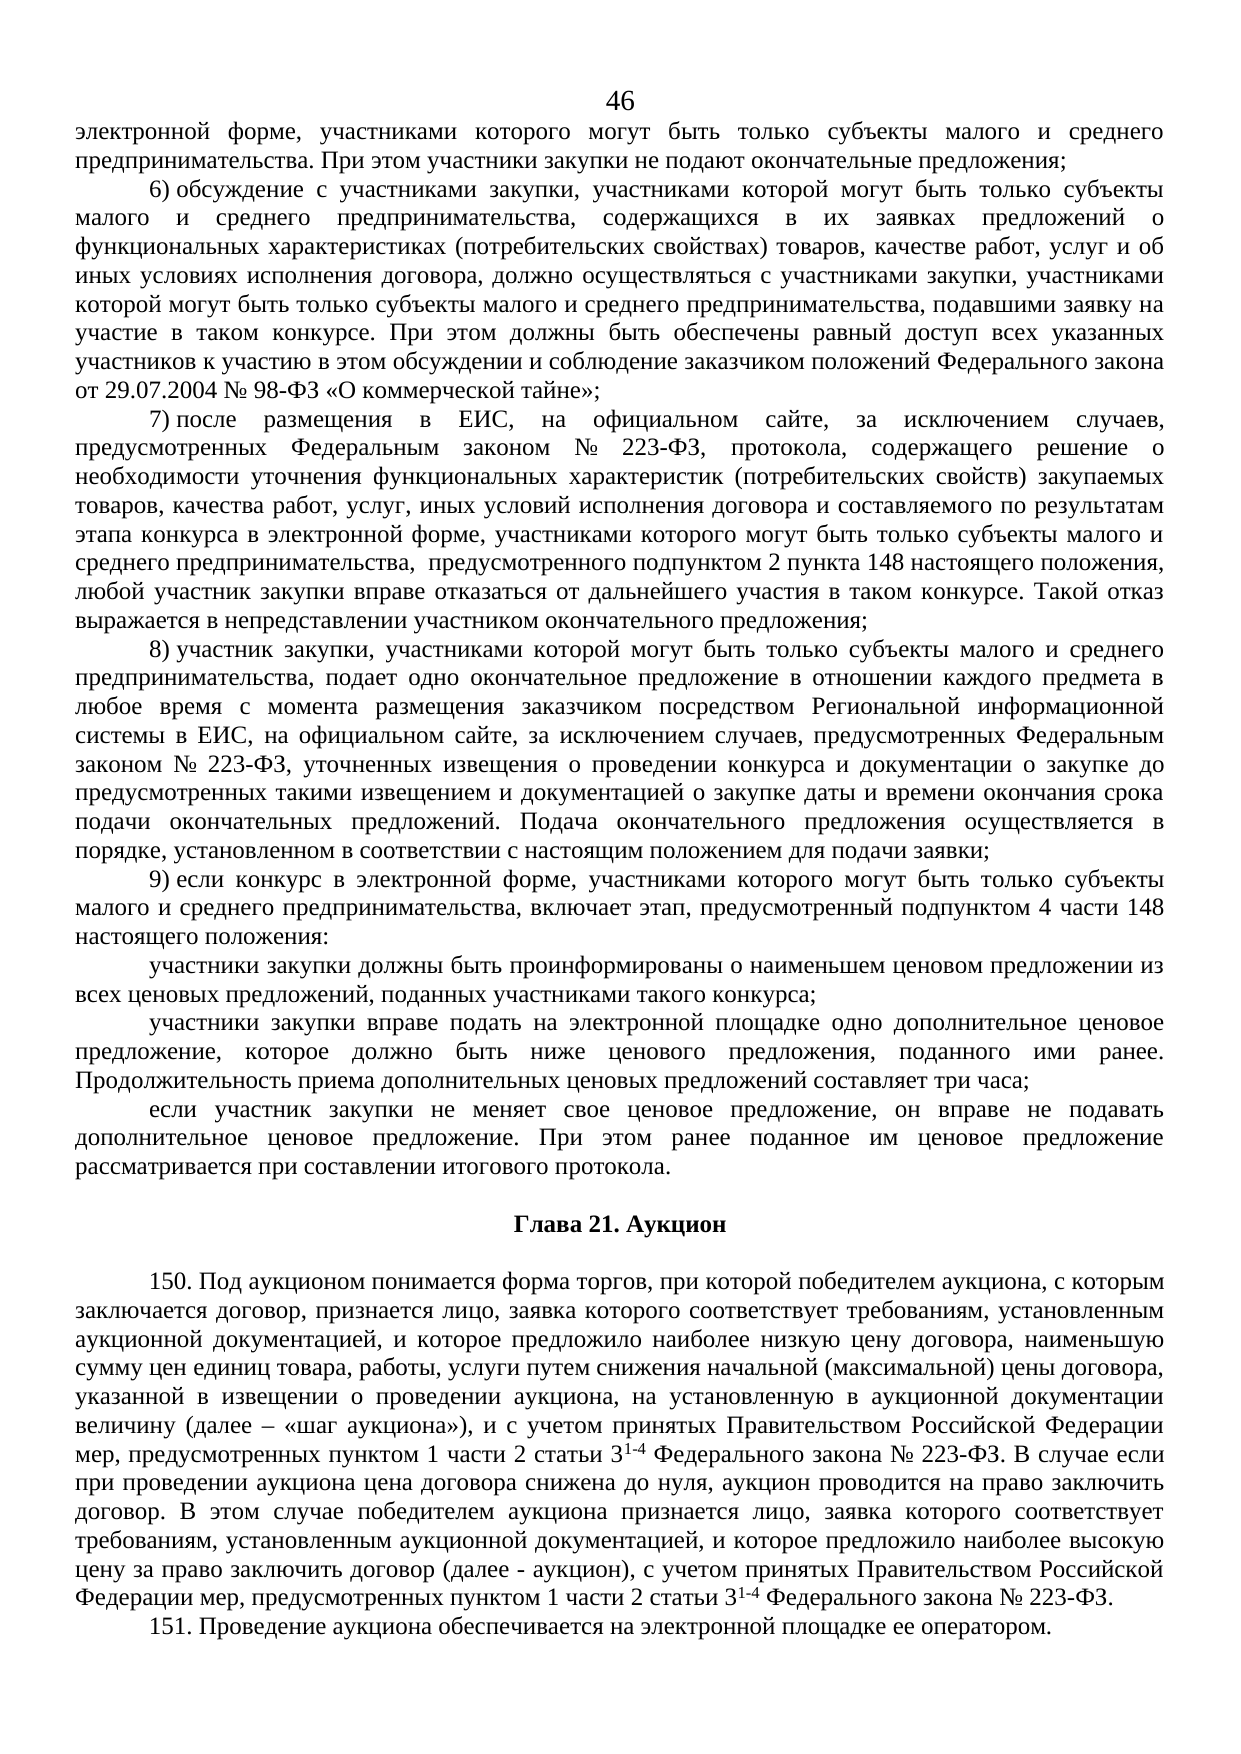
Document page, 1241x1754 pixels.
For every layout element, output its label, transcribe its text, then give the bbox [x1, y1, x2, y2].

text 9) если конкурс в электронной форме, участниками которого могут быть только субъекты малого и среднего предпринимательства, включает этап, предусмотренный подпунктом 4 части 148 настоящего положения: [75, 864, 1165, 950]
text 7) после размещения в ЕИС, на официальном сайте, за исключением случаев, предусмотренных Федеральным законом № 223-ФЗ, протокола, содержащего решение о необходимости уточнения функциональных характеристик (потребительских свойств) закупаемых товаров, качества работ, услуг, иных условий исполнения договора и составляемого по результатам этапа конкурса в электронной форме, участниками которого могут быть только субъекты малого и среднего предпринимательства, предусмотренного подпунктом 2 пункта 148 настоящего положения, любой участник закупки вправе отказаться от дальнейшего участия в таком конкурсе. Такой отказ выражается в непредставлении участником окончательного предложения; [75, 404, 1165, 634]
text 6) обсуждение с участниками закупки, участниками которой могут быть только субъекты малого и среднего предпринимательства, содержащихся в их заявках предложений о функциональных характеристиках (потребительских свойствах) товаров, качестве работ, услуг и об иных условиях исполнения договора, должно осуществляться с участниками закупки, участниками которой могут быть только субъекты малого и среднего предпринимательства, подавшими заявку на участие в таком конкурсе. При этом должны быть обеспечены равный доступ всех указанных участников к участию в этом обсуждении и соблюдение заказчиком положений Федерального закона от 29.07.2004 № 98-ФЗ «О коммерческой тайне»; [75, 174, 1165, 404]
text 8) участник закупки, участниками которой могут быть только субъекты малого и среднего предпринимательства, подает одно окончательное предложение в отношении каждого предмета в любое время с момента размещения заказчиком посредством Региональной информационной системы в ЕИС, на официальном сайте, за исключением случаев, предусмотренных Федеральным законом № 223-ФЗ, уточненных извещения о проведении конкурса и документации о закупке до предусмотренных такими извещением и документацией о закупке даты и времени окончания срока подачи окончательных предложений. Подача окончательного предложения осуществляется в порядке, установленном в соответствии с настоящим положением для подачи заявки; [75, 634, 1165, 864]
text 151. Проведение аукциона обеспечивается на электронной площадке ее оператором. [75, 1611, 1165, 1640]
text 150. Под аукционом понимается форма торгов, при которой победителем аукциона, с которым заключается договор, признается лицо, заявка которого соответствует требованиям, установленным аукционной документацией, и которое предложило наиболее низкую цену договора, наименьшую сумму цен единиц товара, работы, услуги путем снижения начальной (максимальной) цены договора, указанной в извещении о проведении аукциона, на установленную в аукционной документации величину (далее – «шаг аукциона»), и с учетом принятых Правительством Российской Федерации мер, предусмотренных пунктом 1 части 2 статьи 31-4 Федерального закона № 223-ФЗ. В случае если при проведении аукциона цена договора снижена до нуля, аукцион проводится на право заключить договор. В этом случае победителем аукциона признается лицо, заявка которого соответствует требованиям, установленным аукционной документацией, и которое предложило наиболее высокую цену за право заключить договор (далее - аукцион), с учетом принятых Правительством Российской Федерации мер, предусмотренных пунктом 1 части 2 статьи 31-4 Федерального закона № 223-ФЗ. [75, 1266, 1165, 1611]
text Глава 21. Аукцион [75, 1209, 1165, 1237]
text если участник закупки не меняет свое ценовое предложение, он вправе не подавать дополнительное ценовое предложение. При этом ранее поданное им ценовое предложение рассматривается при составлении итогового протокола. [75, 1094, 1165, 1180]
text электронной форме, участниками которого могут быть только субъекты малого и среднего предпринимательства. При этом участники закупки не подают окончательные предложения; [75, 116, 1165, 174]
text участники закупки вправе подать на электронной площадке одно дополнительное ценовое предложение, которое должно быть ниже ценового предложения, поданного ими ранее. Продолжительность приема дополнительных ценовых предложений составляет три часа; [75, 1007, 1165, 1094]
text участники закупки должны быть проинформированы о наименьшем ценовом предложении из всех ценовых предложений, поданных участниками такого конкурса; [75, 950, 1165, 1007]
